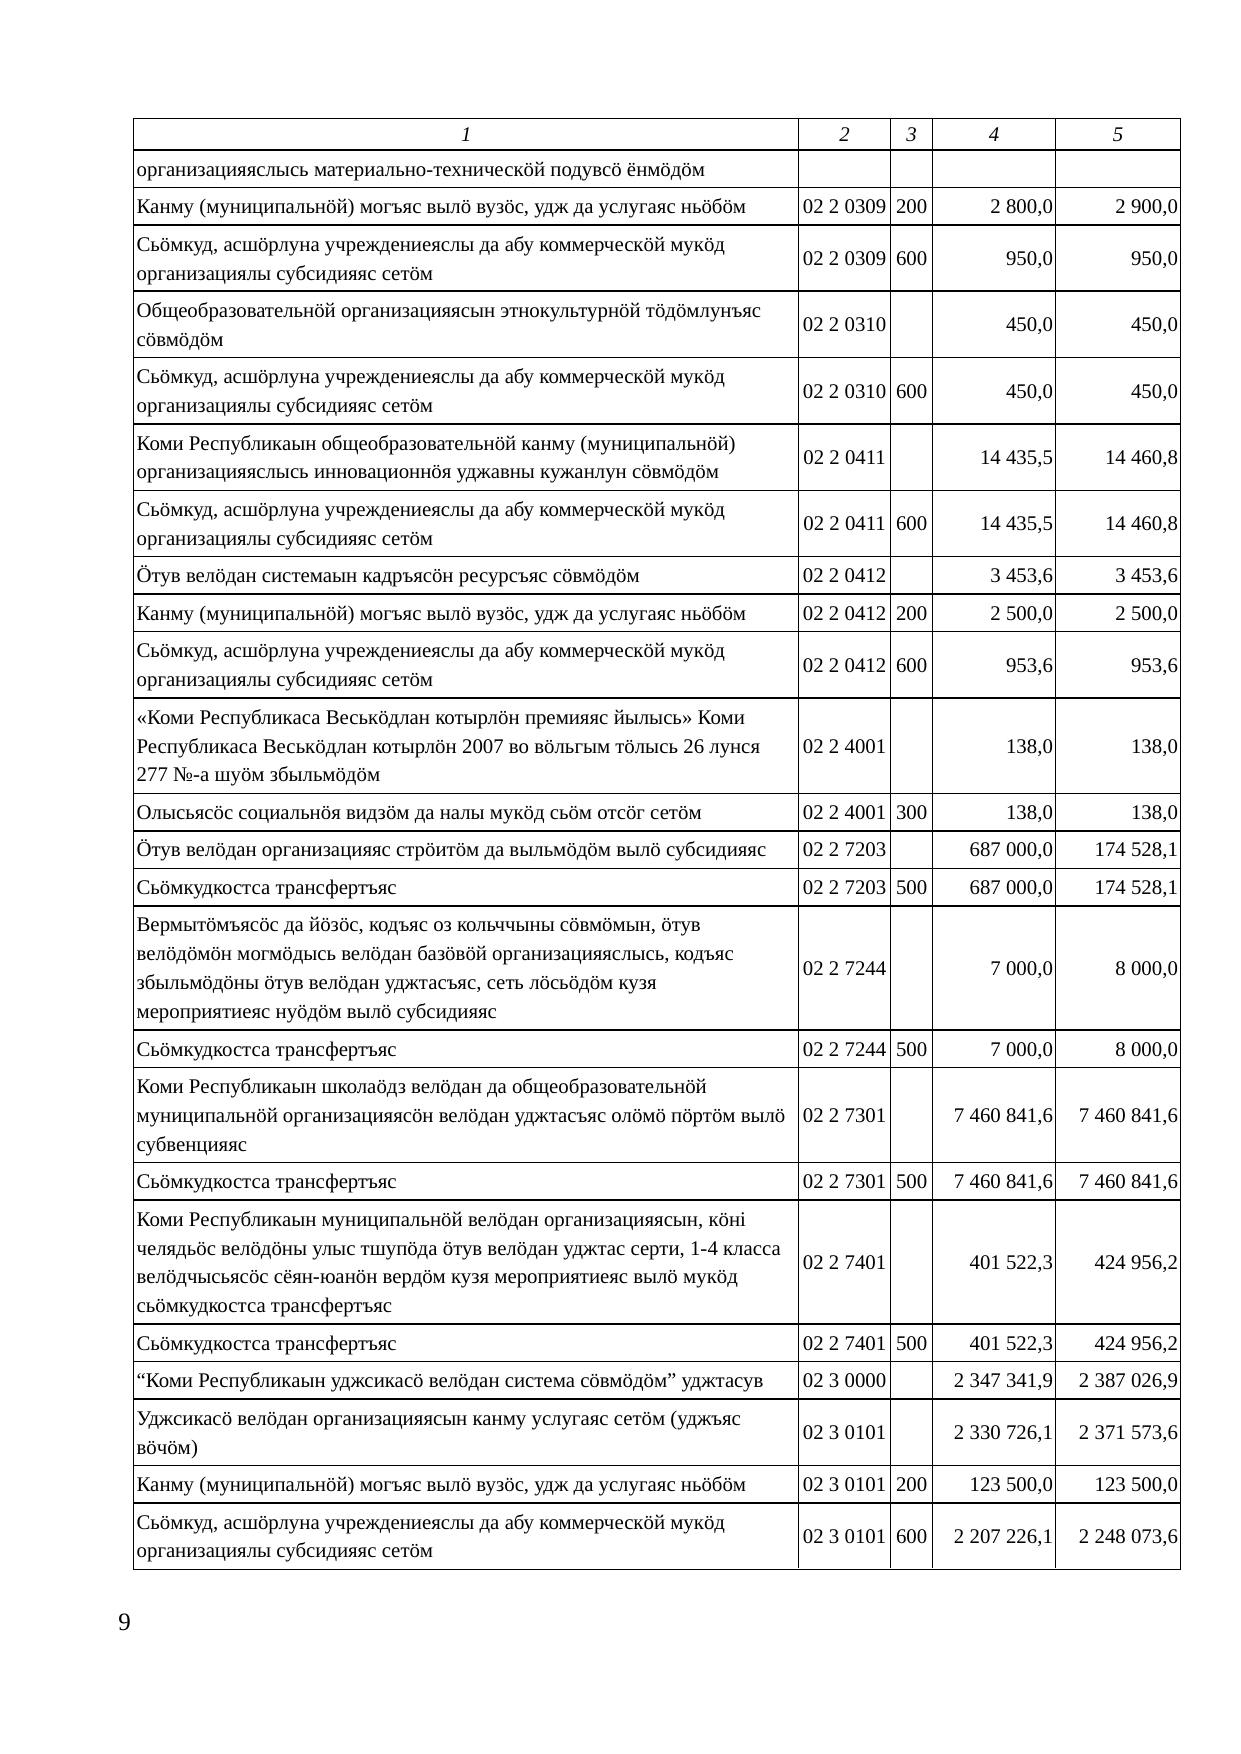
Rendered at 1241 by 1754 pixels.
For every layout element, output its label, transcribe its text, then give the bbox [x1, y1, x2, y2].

table_cell 123 500,0 [933, 1466, 1055, 1502]
table_header 5 [1056, 119, 1180, 149]
table_cell Ӧтув велӧдан организацияяс стрӧитӧм да выльмӧдӧм вылӧ субсидияяс [134, 832, 798, 867]
table_cell 7 460 841,6 [933, 1068, 1055, 1162]
table_cell 7 460 841,6 [933, 1163, 1055, 1199]
table_cell 7 000,0 [933, 1031, 1055, 1066]
table_cell Сьӧмкудкостса трансфертъяс [134, 869, 798, 905]
table_cell Ӧтув велӧдан системаын кадръясӧн ресурсъяс сӧвмӧдӧм [134, 557, 798, 593]
table_cell 02 2 7301 [799, 1163, 890, 1199]
table_cell 138,0 [1056, 794, 1180, 830]
table_cell Канму (муниципальнӧй) могъяс вылӧ вузӧс, удж да услугаяс ньӧбӧм [134, 1466, 798, 1502]
table_cell 02 2 0412 [799, 632, 890, 697]
table_cell 174 528,1 [1056, 869, 1180, 905]
table_cell 02 2 7203 [799, 832, 890, 867]
table_cell 02 2 0411 [799, 425, 890, 489]
table_cell 14 435,5 [933, 425, 1055, 489]
table_cell [1056, 151, 1180, 187]
table_cell 02 2 7401 [799, 1201, 890, 1323]
table_header 3 [891, 119, 932, 149]
table_cell 02 3 0101 [799, 1466, 890, 1502]
table_cell [891, 699, 932, 792]
table_cell 138,0 [933, 794, 1055, 830]
table_cell 2 330 726,1 [933, 1400, 1055, 1464]
table_cell Канму (муниципальнӧй) могъяс вылӧ вузӧс, удж да услугаяс ньӧбӧм [134, 188, 798, 224]
table_cell [891, 1201, 932, 1323]
table_cell 953,6 [1056, 632, 1180, 697]
table_cell 02 2 0309 [799, 188, 890, 224]
table_cell 02 2 7244 [799, 1031, 890, 1066]
table_cell 02 2 0310 [799, 292, 890, 357]
table_cell 950,0 [933, 226, 1055, 290]
table_cell 450,0 [1056, 292, 1180, 357]
table_cell 02 2 0412 [799, 595, 890, 631]
table_cell 02 3 0000 [799, 1362, 890, 1398]
table_cell 500 [891, 1163, 932, 1199]
table_cell Сьӧмкуд, асшӧрлуна учреждениеяслы да абу коммерческӧй мукӧд организациялы субсидияяс сетӧм [134, 632, 798, 697]
table_cell Сьӧмкудкостса трансфертъяс [134, 1163, 798, 1199]
table_cell 7 460 841,6 [1056, 1068, 1180, 1162]
table_cell 953,6 [933, 632, 1055, 697]
table_cell 02 2 7244 [799, 907, 890, 1029]
table_cell 02 2 7301 [799, 1068, 890, 1162]
table_cell [933, 151, 1055, 187]
table_cell Общеобразовательнӧй организацияясын этнокультурнӧй тӧдӧмлунъяс сӧвмӧдӧм [134, 292, 798, 357]
table_cell 14 460,8 [1056, 425, 1180, 489]
table_cell 02 3 0101 [799, 1504, 890, 1568]
table_cell 450,0 [1056, 358, 1180, 423]
table_cell 14 435,5 [933, 491, 1055, 556]
table_cell [891, 557, 932, 593]
table_cell Сьӧмкудкостса трансфертъяс [134, 1031, 798, 1066]
table_cell 02 2 0411 [799, 491, 890, 556]
table_cell 02 2 0412 [799, 557, 890, 593]
table_cell 2 900,0 [1056, 188, 1180, 224]
table_cell 401 522,3 [933, 1201, 1055, 1323]
table_cell [891, 832, 932, 867]
table_cell 02 2 7203 [799, 869, 890, 905]
table_cell 450,0 [933, 292, 1055, 357]
table_cell 3 453,6 [933, 557, 1055, 593]
table_cell 2 371 573,6 [1056, 1400, 1180, 1464]
table_cell [799, 151, 890, 187]
table_cell 7 000,0 [933, 907, 1055, 1029]
table_cell [891, 1362, 932, 1398]
table_cell 200 [891, 1466, 932, 1502]
table_cell 424 956,2 [1056, 1325, 1180, 1361]
table_cell 123 500,0 [1056, 1466, 1180, 1502]
table_cell 2 347 341,9 [933, 1362, 1055, 1398]
table_cell [891, 425, 932, 489]
table_cell [891, 1068, 932, 1162]
table_cell Сьӧмкудкостса трансфертъяс [134, 1325, 798, 1361]
table_cell Сьӧмкуд, асшӧрлуна учреждениеяслы да абу коммерческӧй мукӧд организациялы субсидияяс сетӧм [134, 1504, 798, 1568]
table_cell 02 2 0310 [799, 358, 890, 423]
table_cell [891, 1400, 932, 1464]
table_cell 02 2 4001 [799, 794, 890, 830]
table_cell “Коми Республикаын уджсикасӧ велӧдан система сӧвмӧдӧм” уджтасув [134, 1362, 798, 1398]
table_cell Вермытӧмъясӧс да йӧзӧс, кодъяс оз кольччыны сӧвмӧмын, ӧтув велӧдӧмӧн могмӧдысь велӧдан базӧвӧй организацияяслысь, кодъяс збыльмӧдӧны ӧтув велӧдан уджтасъяс, сеть лӧсьӧдӧм кузя мероприятиеяс нуӧдӧм вылӧ субсидияяс [134, 907, 798, 1029]
table_cell 500 [891, 1325, 932, 1361]
table_cell 2 248 073,6 [1056, 1504, 1180, 1568]
table_cell 950,0 [1056, 226, 1180, 290]
table_cell 02 2 0309 [799, 226, 890, 290]
table_cell 3 453,6 [1056, 557, 1180, 593]
table_cell Коми Республикаын общеобразовательнӧй канму (муниципальнӧй) организацияяслысь инновационнӧя уджавны кужанлун сӧвмӧдӧм [134, 425, 798, 489]
table_cell 174 528,1 [1056, 832, 1180, 867]
table_cell Коми Республикаын муниципальнӧй велӧдан организацияясын, кӧні челядьӧс велӧдӧны улыс тшупӧда ӧтув велӧдан уджтас серти, 1-4 класса велӧдчысьясӧс сёян-юанӧн вердӧм кузя мероприятиеяс вылӧ мукӧд сьӧмкудкостса трансфертъяс [134, 1201, 798, 1323]
table_header 1 [134, 119, 798, 149]
table_cell 2 500,0 [933, 595, 1055, 631]
table_cell 600 [891, 491, 932, 556]
table_cell 7 460 841,6 [1056, 1163, 1180, 1199]
table_cell 02 3 0101 [799, 1400, 890, 1464]
table_cell Олысьясӧс социальнӧя видзӧм да налы мукӧд сьӧм отсӧг сетӧм [134, 794, 798, 830]
table_cell 600 [891, 1504, 932, 1568]
table_cell Канму (муниципальнӧй) могъяс вылӧ вузӧс, удж да услугаяс ньӧбӧм [134, 595, 798, 631]
table_cell [891, 907, 932, 1029]
table_cell 138,0 [1056, 699, 1180, 792]
table_cell Коми Республикаын школаӧдз велӧдан да общеобразовательнӧй муниципальнӧй организацияясӧн велӧдан уджтасъяс олӧмӧ пӧртӧм вылӧ субвенцияяс [134, 1068, 798, 1162]
table_cell 200 [891, 595, 932, 631]
table_cell 687 000,0 [933, 832, 1055, 867]
table_cell 2 500,0 [1056, 595, 1180, 631]
table_cell «Коми Республикаса Веськӧдлан котырлӧн премияяс йылысь» Коми Республикаса Веськӧдлан котырлӧн 2007 во вӧльгым тӧлысь 26 лунся 277 №-а шуӧм збыльмӧдӧм [134, 699, 798, 792]
table_cell Сьӧмкуд, асшӧрлуна учреждениеяслы да абу коммерческӧй мукӧд организациялы субсидияяс сетӧм [134, 226, 798, 290]
table_cell 2 800,0 [933, 188, 1055, 224]
table_cell 401 522,3 [933, 1325, 1055, 1361]
table_cell организацияяслысь материально-техническӧй подувсӧ ёнмӧдӧм [134, 151, 798, 187]
table_cell 424 956,2 [1056, 1201, 1180, 1323]
table_cell 8 000,0 [1056, 1031, 1180, 1066]
table_cell 14 460,8 [1056, 491, 1180, 556]
table_cell Сьӧмкуд, асшӧрлуна учреждениеяслы да абу коммерческӧй мукӧд организациялы субсидияяс сетӧм [134, 491, 798, 556]
table_cell 02 2 4001 [799, 699, 890, 792]
table_cell 600 [891, 358, 932, 423]
table_cell 687 000,0 [933, 869, 1055, 905]
table_header 2 [799, 119, 890, 149]
table_cell 8 000,0 [1056, 907, 1180, 1029]
table_cell 138,0 [933, 699, 1055, 792]
table_cell 600 [891, 632, 932, 697]
table_cell Сьӧмкуд, асшӧрлуна учреждениеяслы да абу коммерческӧй мукӧд организациялы субсидияяс сетӧм [134, 358, 798, 423]
table_cell 200 [891, 188, 932, 224]
table_cell 500 [891, 1031, 932, 1066]
table_cell 2 207 226,1 [933, 1504, 1055, 1568]
table_cell 02 2 7401 [799, 1325, 890, 1361]
table_cell [891, 151, 932, 187]
table_cell Уджсикасӧ велӧдан организацияясын канму услугаяс сетӧм (уджъяс вӧчӧм) [134, 1400, 798, 1464]
table_header 4 [933, 119, 1055, 149]
table_cell 500 [891, 869, 932, 905]
table_cell 600 [891, 226, 932, 290]
table_cell 300 [891, 794, 932, 830]
table_cell 2 387 026,9 [1056, 1362, 1180, 1398]
table_cell 450,0 [933, 358, 1055, 423]
table_cell [891, 292, 932, 357]
